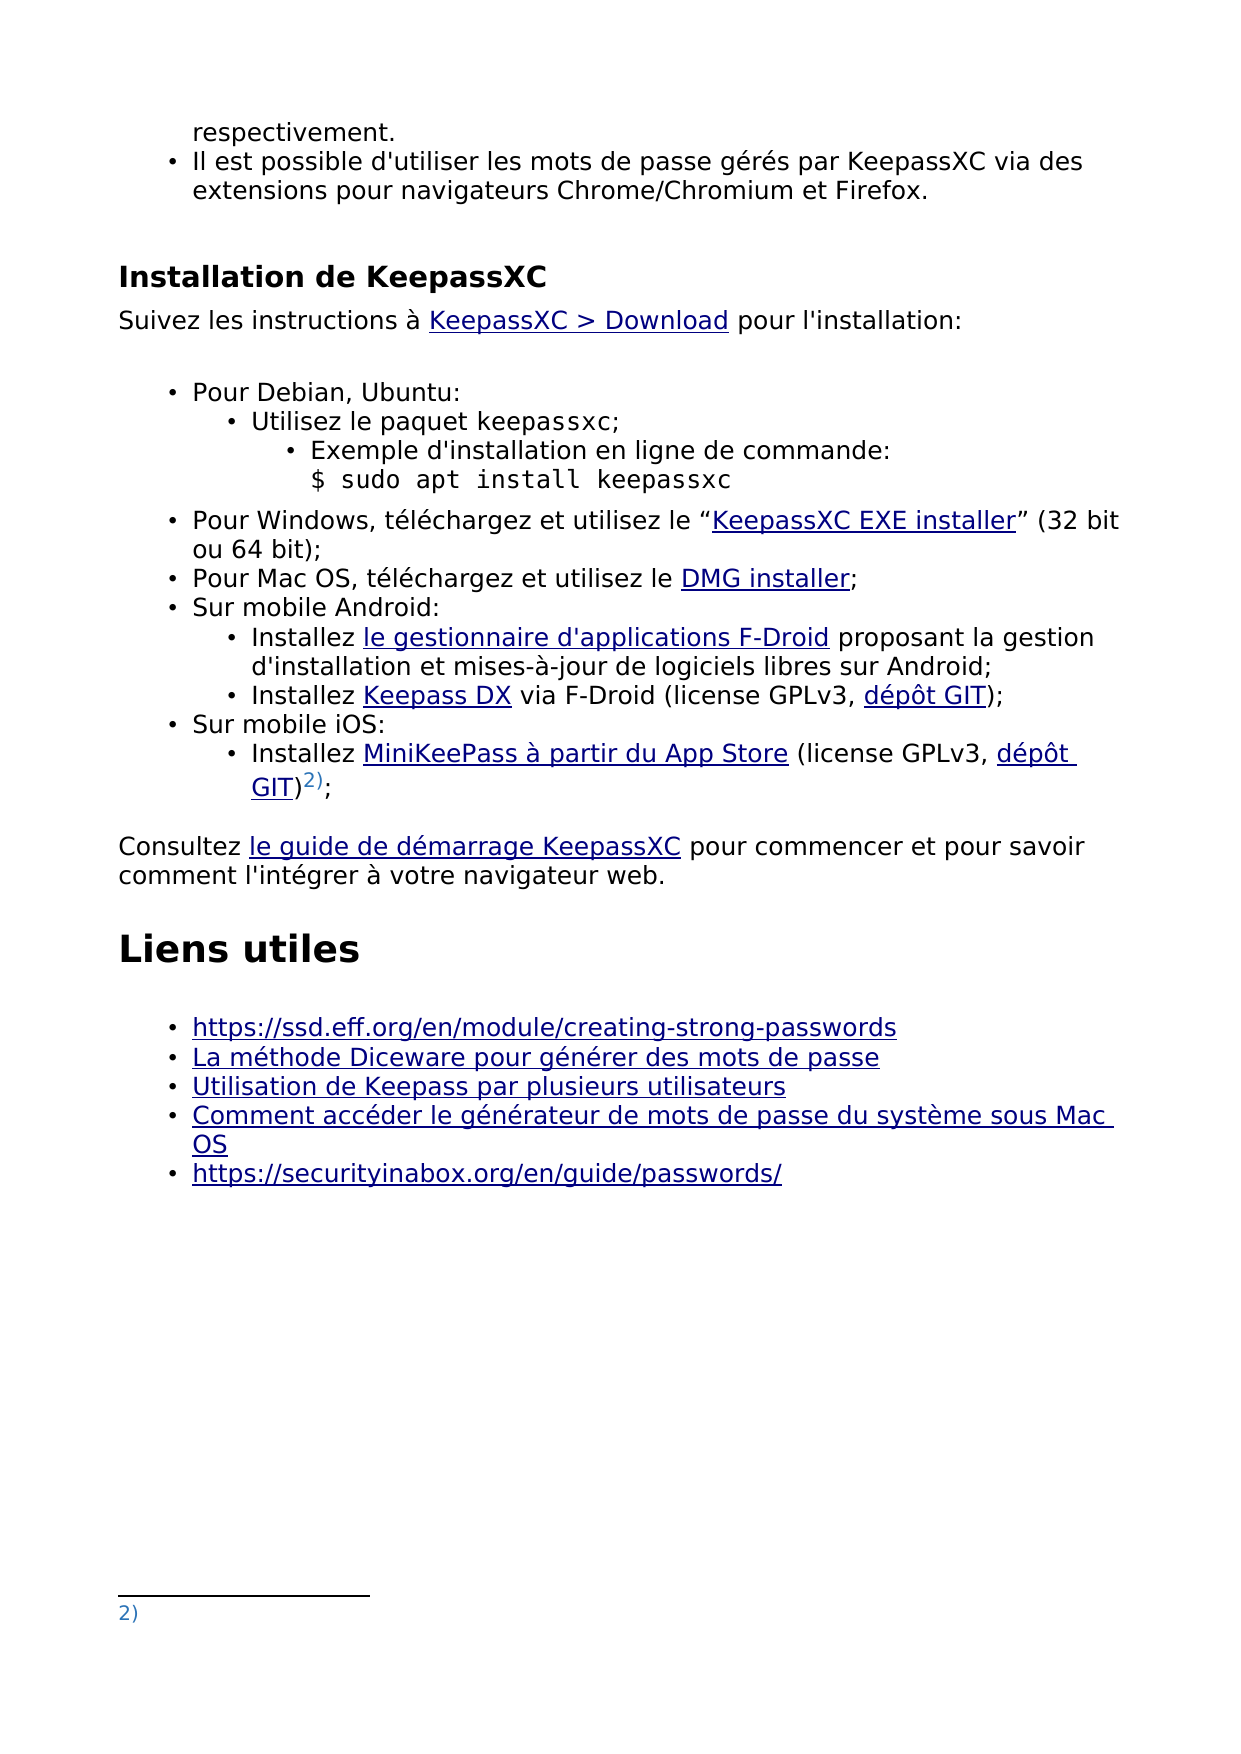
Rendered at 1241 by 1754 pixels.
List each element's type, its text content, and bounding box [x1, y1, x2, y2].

text Suivez les instructions à KeepassXC > Download pour l'installation: [118, 307, 1122, 336]
list Pour Debian, Ubuntu: [177, 378, 1122, 407]
text Consultez le guide de démarrage KeepassXC pour commencer et pour savoir comment l'intégrer à votre navigateur web. [118, 832, 1122, 891]
list Utilisation de Keepass par plusieurs utilisateurs [177, 1072, 1122, 1101]
subtitle Installation de KeepassXC [118, 260, 1122, 294]
list Utilisez le paquet keepassxc; [236, 407, 1122, 436]
list Il est possible d'utiliser les mots de passe gérés par KeepassXC via des extensions pour navigateurs Chrome/Chromium et Firefox. [177, 147, 1122, 206]
list Pour Mac OS, téléchargez et utilisez le DMG installer; [177, 564, 1122, 594]
list respectivement. [177, 118, 1122, 147]
list Installez le gestionnaire d'applications F-Droid proposant la gestion d'installation et mises-à-jour de logiciels libres sur Android; [236, 623, 1122, 681]
list Sur mobile iOS: [177, 710, 1122, 739]
list $ sudo apt install keepassxc [295, 465, 1122, 494]
list https://ssd.eff.org/en/module/creating-strong-passwords [177, 1014, 1122, 1043]
list La méthode Diceware pour générer des mots de passe [177, 1043, 1122, 1072]
list Pour Windows, téléchargez et utilisez le “KeepassXC EXE installer” (32 bit ou 64 bit); [177, 506, 1122, 564]
subtitle Liens utiles [118, 928, 1122, 972]
list Installez Keepass DX via F-Droid (license GPLv3, dépôt GIT); [236, 681, 1122, 710]
list Installez MiniKeePass à partir du App Store (license GPLv3, dépôt GIT); [236, 739, 1122, 803]
list Exemple d'installation en ligne de commande: [295, 436, 1122, 465]
list Sur mobile Android: [177, 594, 1122, 623]
list Comment accéder le générateur de mots de passe du système sous Mac OS [177, 1101, 1122, 1159]
list https://securityinabox.org/en/guide/passwords/ [177, 1159, 1122, 1189]
